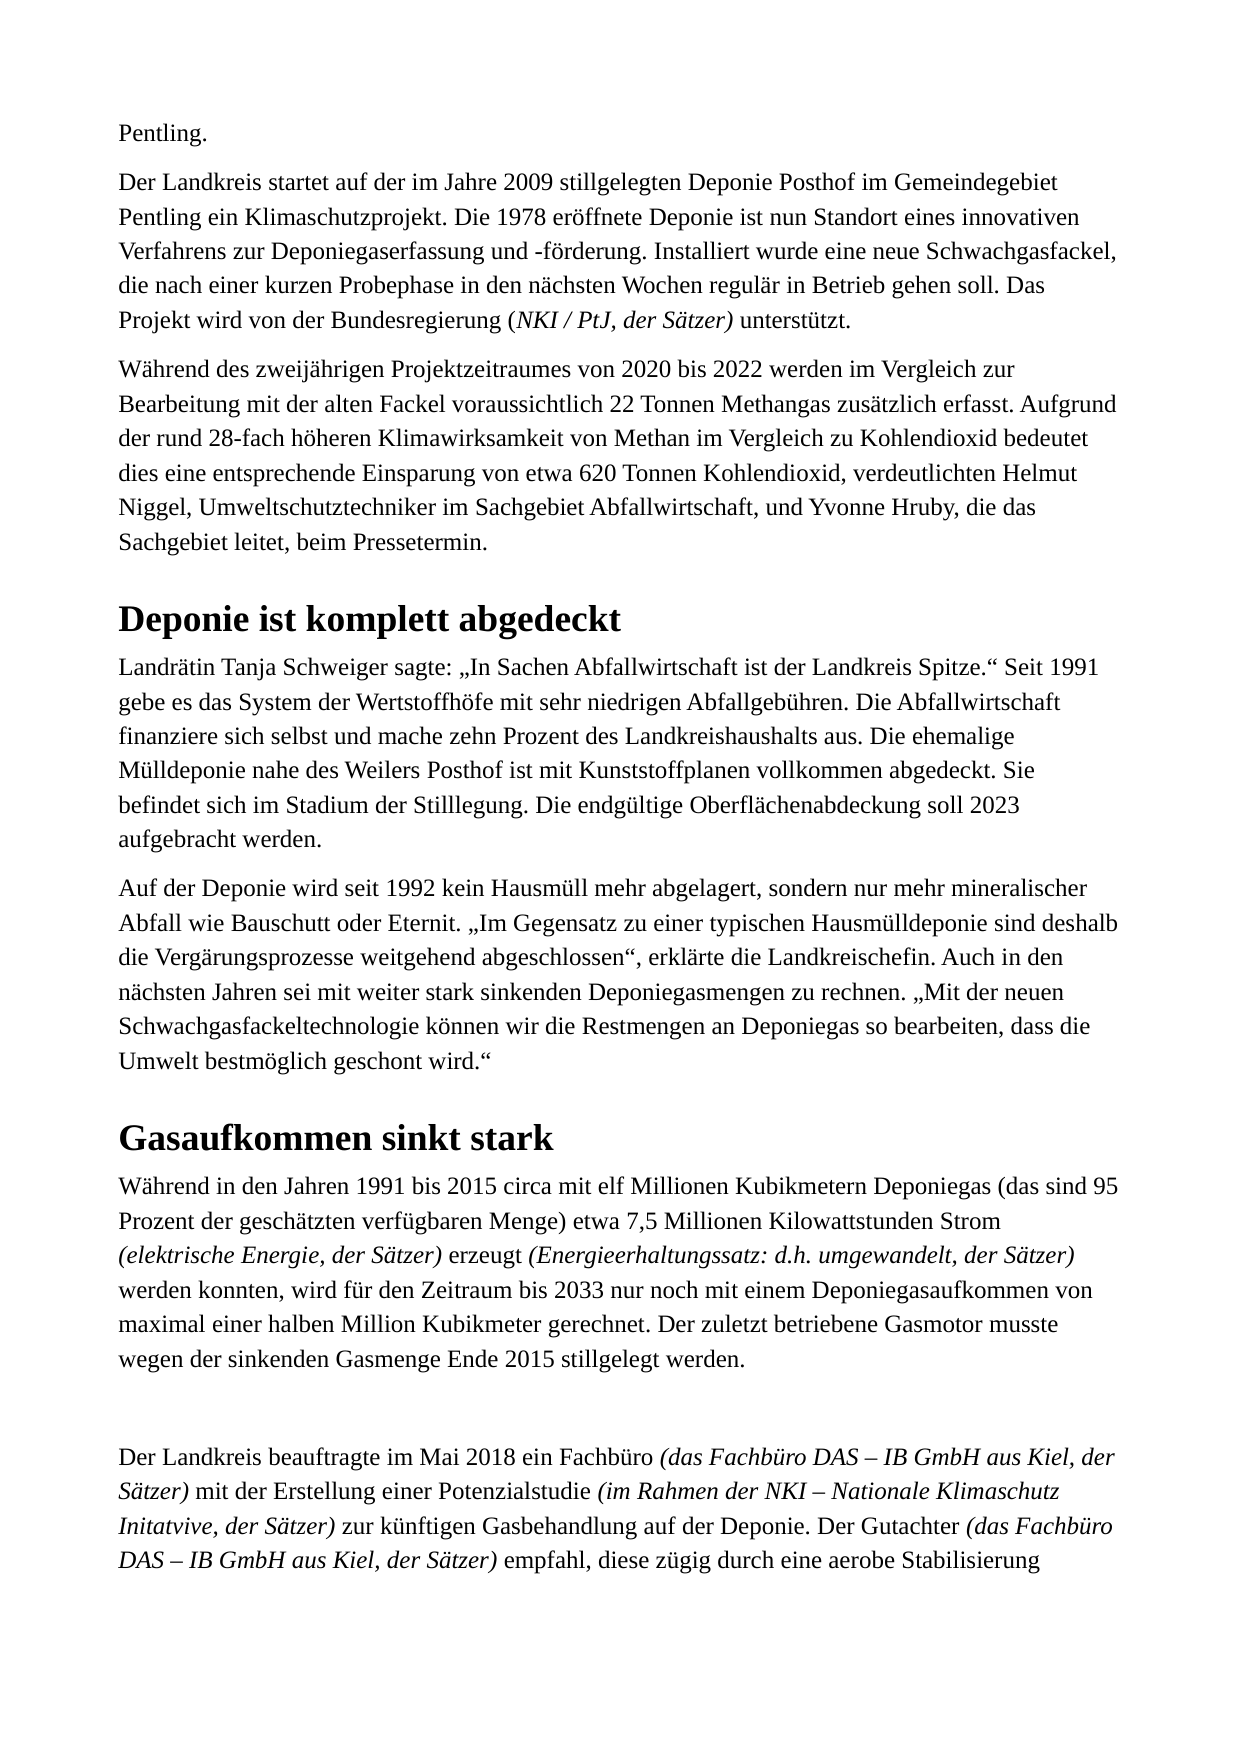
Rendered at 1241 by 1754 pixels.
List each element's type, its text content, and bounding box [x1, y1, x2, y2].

text Auf der Deponie wird seit 1992 kein Hausmüll mehr abgelagert, sondern nur mehr mineralischer Abfall wie Bauschutt oder Eternit. „Im Gegensatz zu einer typischen Hausmülldeponie sind deshalb die Vergärungsprozesse weitgehend abgeschlossen“, erklärte die Landkreischefin. Auch in den nächsten Jahren sei mit weiter stark sinkenden Deponiegasmengen zu rechnen. „Mit der neuen Schwachgasfackeltechnologie können wir die Restmengen an Deponiegas so bearbeiten, dass die Umwelt bestmöglich geschont wird.“ [118, 873, 1122, 1075]
subtitle Deponie ist komplett abgedeckt [118, 596, 1122, 639]
text Landrätin Tanja Schweiger sagte: „In Sachen Abfallwirtschaft ist der Landkreis Spitze.“ Seit 1991 gebe es das System der Wertstoffhöfe mit sehr niedrigen Abfallgebühren. Die Abfallwirtschaft finanziere sich selbst und mache zehn Prozent des Landkreishaushalts aus. Die ehemalige Mülldeponie nahe des Weilers Posthof ist mit Kunststoffplanen vollkommen abgedeckt. Sie befindet sich im Stadium der Stilllegung. Die endgültige Oberflächenabdeckung soll 2023 aufgebracht werden. [118, 652, 1122, 853]
text Während in den Jahren 1991 bis 2015 circa mit elf Millionen Kubikmetern Deponiegas (das sind 95 Prozent der geschätzten verfügbaren Menge) etwa 7,5 Millionen Kilowattstunden Strom (elektrische Energie, der Sätzer) erzeugt (Energieerhaltungssatz: d.h. umgewandelt, der Sätzer) werden konnten, wird für den Zeitraum bis 2033 nur noch mit einem Deponiegasaufkommen von maximal einer halben Million Kubikmeter gerechnet. Der zuletzt betriebene Gasmotor musste wegen der sinkenden Gasmenge Ende 2015 stillgelegt werden. [118, 1171, 1122, 1373]
text Während des zweijährigen Projektzeitraumes von 2020 bis 2022 werden im Vergleich zur Bearbeitung mit der alten Fackel voraussichtlich 22 Tonnen Methangas zusätzlich erfasst. Aufgrund der rund 28-fach höheren Klimawirksamkeit von Methan im Vergleich zu Kohlendioxid bedeutet dies eine entsprechende Einsparung von etwa 620 Tonnen Kohlendioxid, verdeutlichten Helmut Niggel, Umweltschutztechniker im Sachgebiet Abfallwirtschaft, und Yvonne Hruby, die das Sachgebiet leitet, beim Pressetermin. [118, 354, 1122, 555]
text Der Landkreis beauftragte im Mai 2018 ein Fachbüro (das Fachbüro DAS – IB GmbH aus Kiel, der Sätzer) mit der Erstellung einer Potenzialstudie (im Rahmen der NKI – Nationale Klimaschutz Initatvive, der Sätzer) zur künftigen Gasbehandlung auf der Deponie. Der Gutachter (das Fachbüro DAS – IB GmbH aus Kiel, der Sätzer) empfahl, diese zügig durch eine aerobe Stabilisierung [118, 1442, 1122, 1574]
text Der Landkreis startet auf der im Jahre 2009 stillgelegten Deponie Posthof im Gemeindegebiet Pentling ein Klimaschutzprojekt. Die 1978 eröffnete Deponie ist nun Standort eines innovativen Verfahrens zur Deponiegaserfassung und -förderung. Installiert wurde eine neue Schwachgasfackel, die nach einer kurzen Probephase in den nächsten Wochen regulär in Betrieb gehen soll. Das Projekt wird von der Bundesregierung (NKI / PtJ, der Sätzer) unterstützt. [118, 167, 1122, 334]
subtitle Gasaufkommen sinkt stark [118, 1116, 1122, 1159]
text Pentling. [118, 118, 1122, 147]
